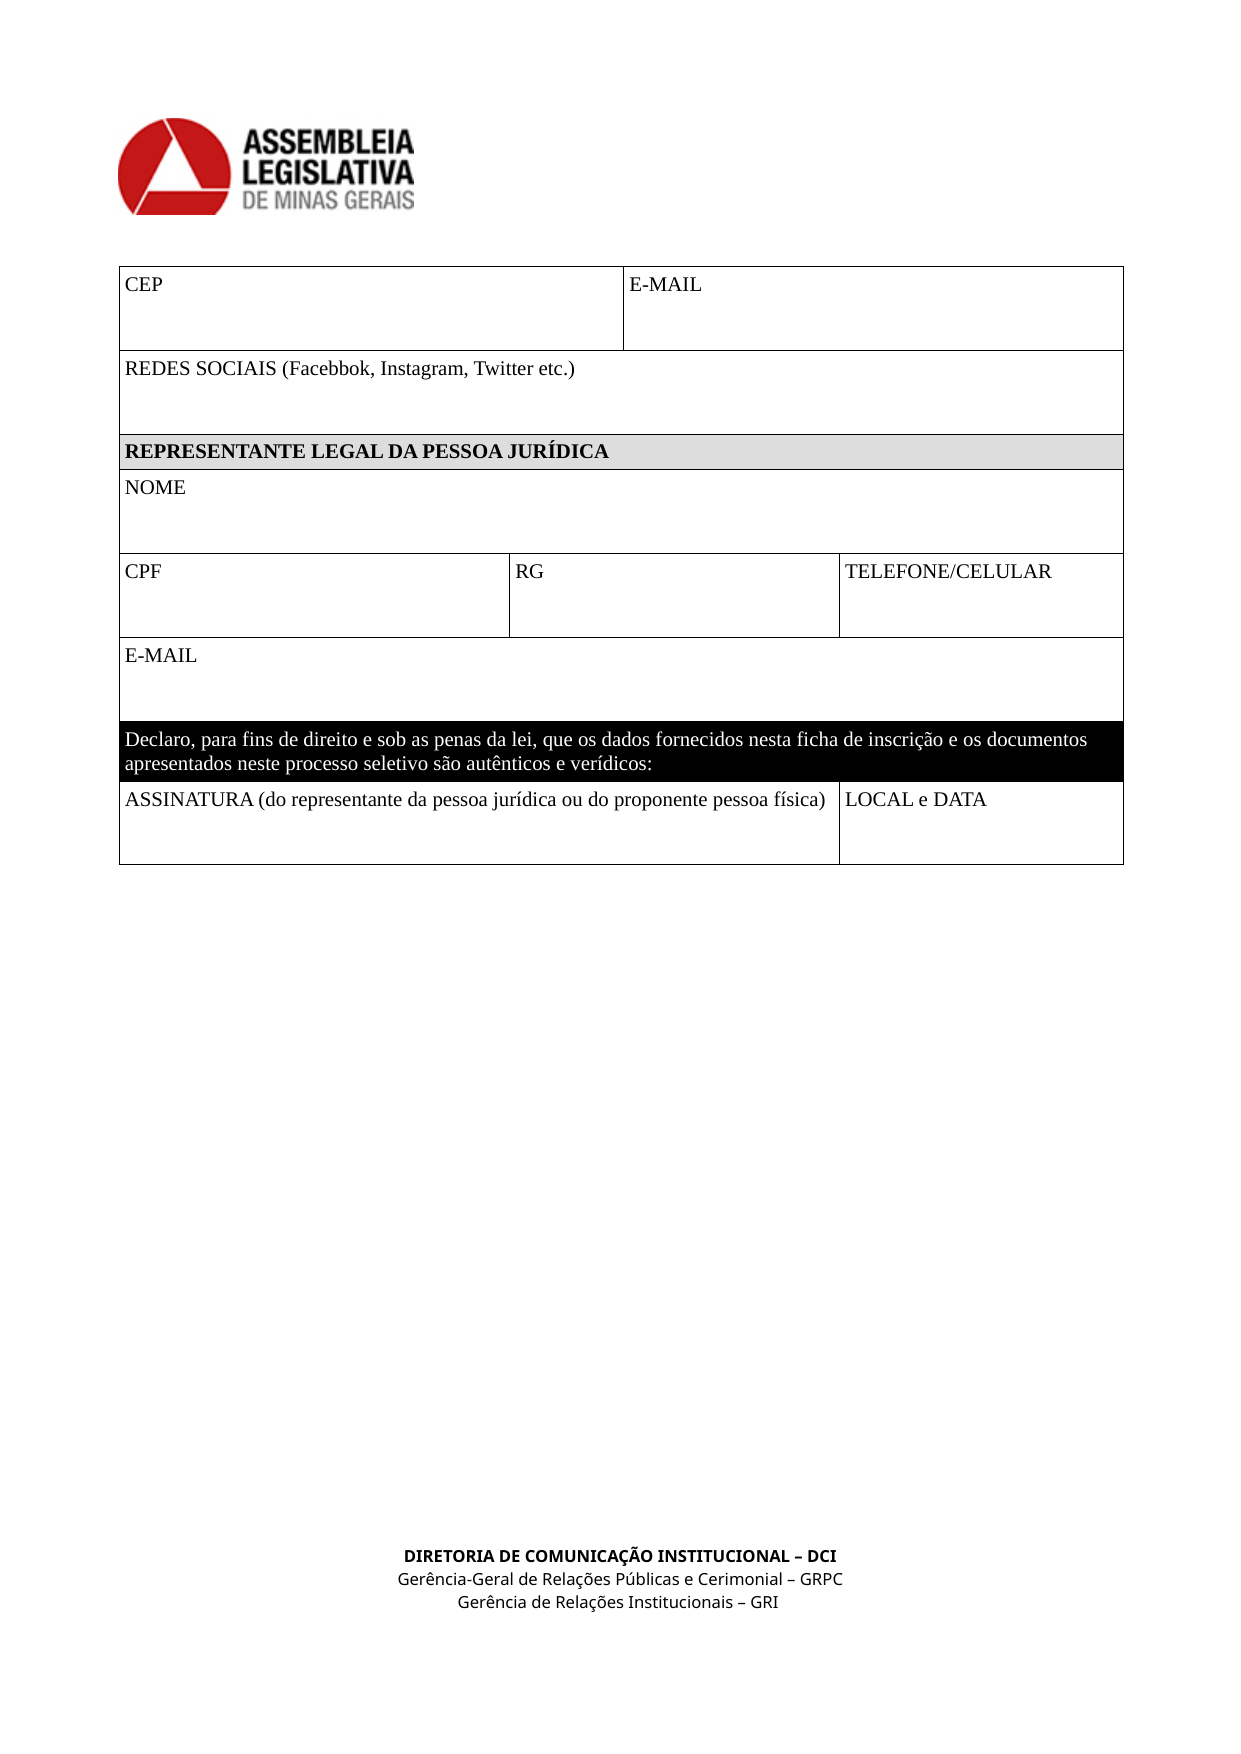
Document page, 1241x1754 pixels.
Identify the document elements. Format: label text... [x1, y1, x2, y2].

table_cell RG [510, 554, 839, 637]
table_cell REPRESENTANTE LEGAL DA PESSOA JURÍDICA [120, 435, 1123, 469]
table_cell LOCAL e DATA [840, 782, 1123, 864]
table_cell REDES SOCIAIS (Facebbok, Instagram, Twitter etc.) [120, 351, 1123, 433]
table_cell E-MAIL [624, 267, 1123, 349]
table_cell NOME [120, 470, 1123, 553]
table_cell CPF [120, 554, 509, 637]
table_cell E-MAIL [120, 638, 1123, 721]
table_cell Declaro, para fins de direito e sob as penas da lei, que os dados fornecidos nesta ficha de inscrição e os documentos apresentados neste processo seletivo são autênticos e verídicos: [120, 722, 1123, 781]
picture [118, 118, 414, 215]
table_cell ASSINATURA (do representante da pessoa jurídica ou do proponente pessoa física) [120, 782, 839, 864]
table_cell CEP [120, 267, 623, 349]
table_cell TELEFONE/CELULAR [840, 554, 1123, 637]
